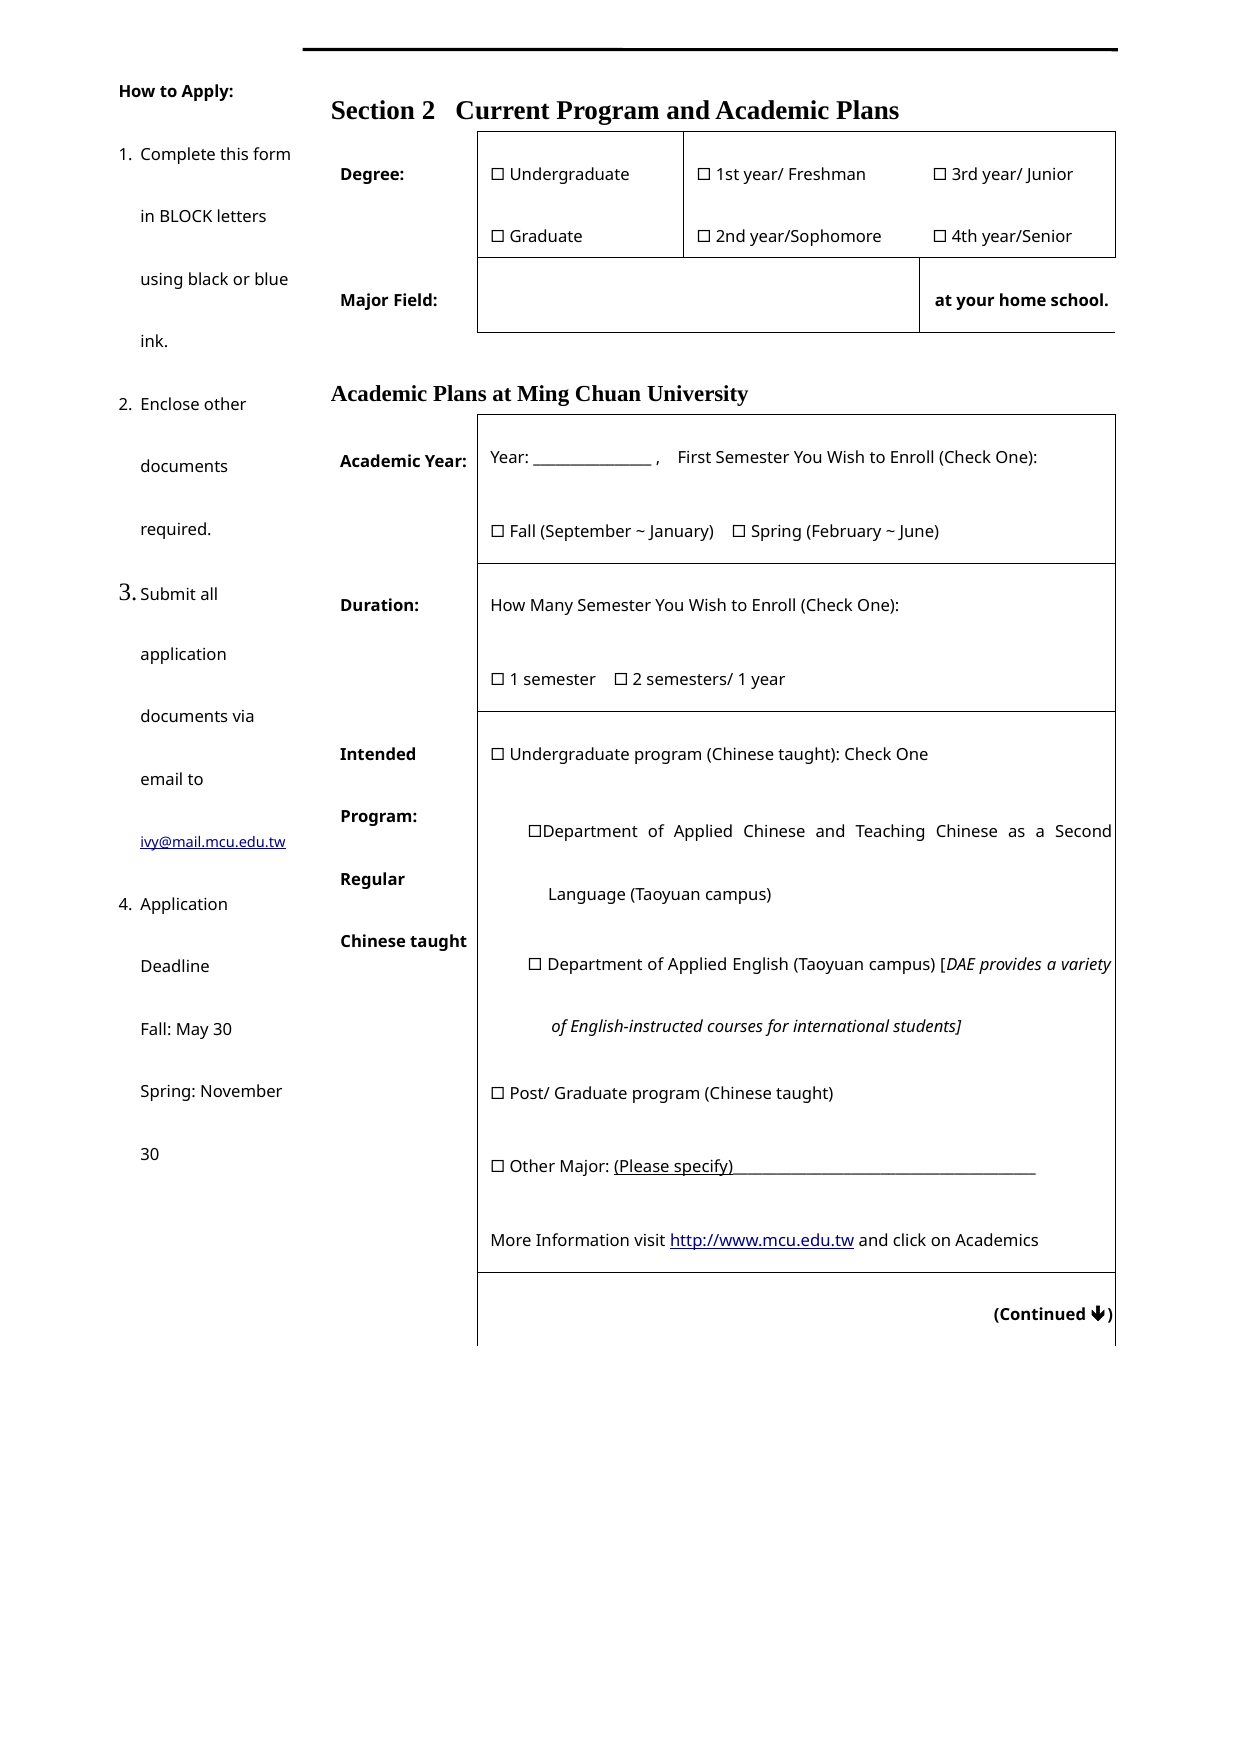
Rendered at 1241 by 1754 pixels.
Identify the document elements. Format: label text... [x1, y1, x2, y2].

table_cell How to Apply: Complete this form in BLOCK letters using black or blue ink. Enclose other documents required. Submit all application documents via email to ivy@mail.mcu.edu.tw Application Deadline Fall: May 30 Spring: November 30 [115, 50, 303, 1346]
table_cell  1st year/ Freshman  2nd year/Sophomore [684, 132, 919, 257]
table_cell  Undergraduate program (Chinese taught): Check One Department of Applied Chinese and Teaching Chinese as a Second Language (Taoyuan campus)  Department of Applied English (Taoyuan campus) [DAE provides a variety of English-instructed courses for international students]  Post/ Graduate program (Chinese taught)  Other Major: (Please specify)_________________________________________ More Information visit http://www.mcu.edu.tw and click on Academics [478, 712, 1115, 1272]
table_cell Section 2 Current Program and Academic Plans [303, 52, 1115, 131]
table_cell [1116, 711, 1128, 1272]
table_cell (Continued ) [827, 1273, 1115, 1346]
table_cell [303, 1272, 477, 1346]
table_cell Academic Year: [303, 414, 477, 563]
table_cell  Undergraduate  Graduate [478, 132, 683, 257]
table_cell [478, 1273, 827, 1346]
table_cell Year: ________________ , First Semester You Wish to Enroll (Check One):  Fall (September ~ January)  Spring (February ~ June) [478, 415, 1115, 563]
table_cell Academic Plans at Ming Chuan University [303, 332, 1115, 414]
table_cell How Many Semester You Wish to Enroll (Check One):  1 semester  2 semesters/ 1 year [478, 564, 1115, 711]
table_cell at your home school. [920, 258, 1115, 332]
table_cell [1116, 131, 1128, 257]
table_cell Intended Program: Regular Chinese taught [303, 711, 477, 1272]
table_cell [1116, 414, 1128, 563]
table_cell Major Field: [303, 257, 477, 332]
table_cell [1116, 563, 1128, 711]
table_cell [1115, 332, 1128, 414]
table_cell [1116, 1272, 1128, 1346]
table_cell [1115, 257, 1128, 332]
table_cell Duration: [303, 563, 477, 711]
table_cell  3rd year/ Junior  4th year/Senior [920, 132, 1115, 257]
table_cell Degree: [303, 131, 477, 257]
table_cell [1115, 50, 1128, 131]
table_cell [478, 258, 919, 332]
